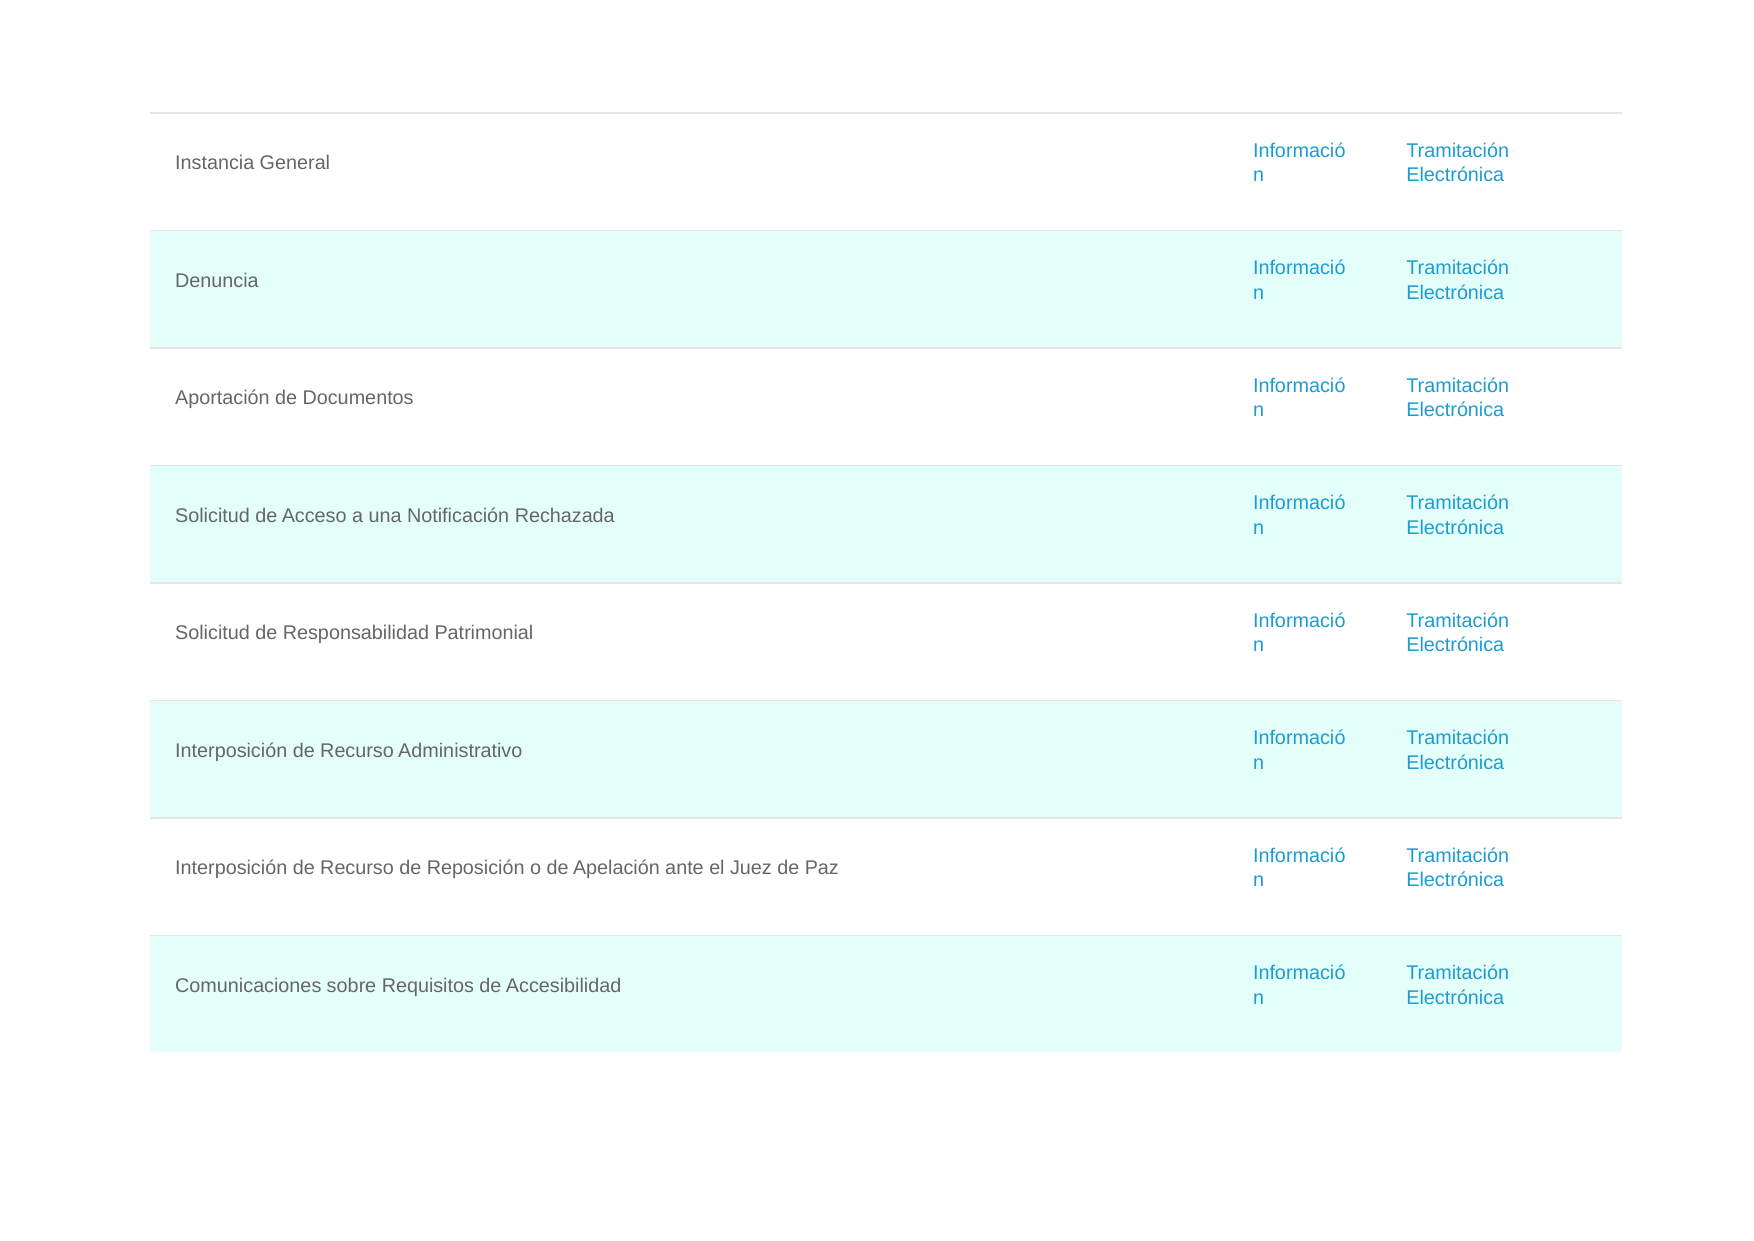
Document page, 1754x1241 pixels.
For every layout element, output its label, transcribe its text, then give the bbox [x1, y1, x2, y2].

table_cell Información [1228, 701, 1381, 817]
table_cell Información [1228, 114, 1381, 230]
table_cell Información [1228, 936, 1381, 1052]
table_cell Tramitación Electrónica [1381, 231, 1622, 347]
table_cell Tramitación Electrónica [1381, 584, 1622, 700]
table_cell Información [1228, 349, 1381, 465]
table_cell Interposición de Recurso Administrativo [150, 701, 1228, 817]
table_cell Solicitud de Responsabilidad Patrimonial [150, 584, 1228, 700]
table_cell Denuncia [150, 231, 1228, 347]
table_cell Tramitación Electrónica [1381, 349, 1622, 465]
table_cell Tramitación Electrónica [1381, 701, 1622, 817]
table_cell Interposición de Recurso de Reposición o de Apelación ante el Juez de Paz [150, 819, 1228, 935]
table_cell Información [1228, 584, 1381, 700]
table_cell Información [1228, 466, 1381, 582]
table_cell Tramitación Electrónica [1381, 819, 1622, 935]
table_cell Información [1228, 819, 1381, 935]
table_cell Información [1228, 231, 1381, 347]
table_cell Comunicaciones sobre Requisitos de Accesibilidad [150, 936, 1228, 1052]
table_cell Tramitación Electrónica [1381, 114, 1622, 230]
table_cell Aportación de Documentos [150, 349, 1228, 465]
table_cell Tramitación Electrónica [1381, 466, 1622, 582]
table_cell Instancia General [150, 114, 1228, 230]
table_cell Tramitación Electrónica [1381, 936, 1622, 1052]
table_cell Solicitud de Acceso a una Notificación Rechazada [150, 466, 1228, 582]
